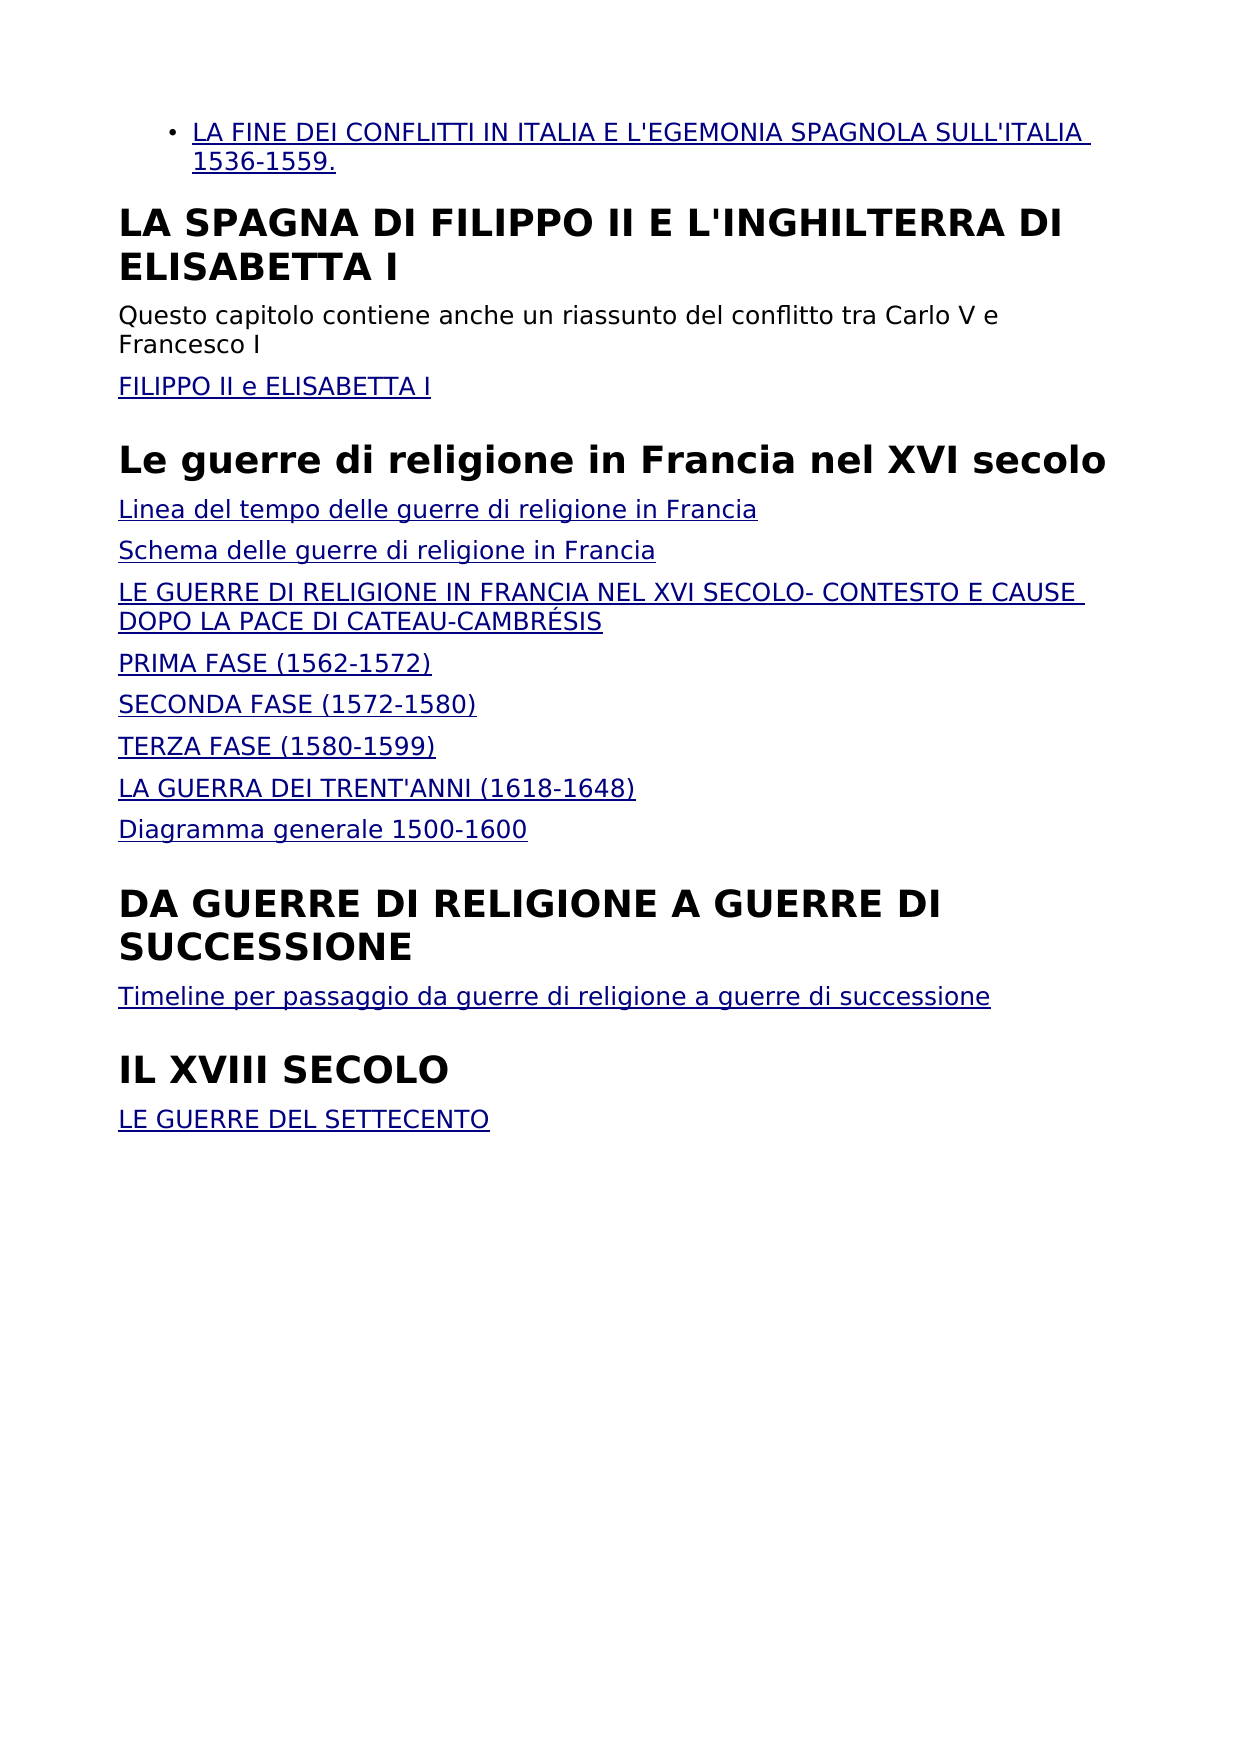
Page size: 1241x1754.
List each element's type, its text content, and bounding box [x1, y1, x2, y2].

text LE GUERRE DI RELIGIONE IN FRANCIA NEL XVI SECOLO- CONTESTO E CAUSE DOPO LA PACE DI CATEAU-CAMBRÉSIS [118, 578, 1122, 637]
subtitle LA SPAGNA DI FILIPPO II E L'INGHILTERRA DI ELISABETTA I [118, 201, 1122, 289]
text SECONDA FASE (1572-1580) [118, 691, 1122, 720]
text Timeline per passaggio da guerre di religione a guerre di successione [118, 982, 1122, 1011]
text TERZA FASE (1580-1599) [118, 732, 1122, 762]
text Questo capitolo contiene anche un riassunto del conflitto tra Carlo V e Francesco I [118, 301, 1122, 359]
text LE GUERRE DEL SETTECENTO [118, 1105, 1122, 1134]
subtitle DA GUERRE DI RELIGIONE A GUERRE DI SUCCESSIONE [118, 882, 1122, 970]
text FILIPPO II e ELISABETTA I [118, 372, 1122, 401]
text Linea del tempo delle guerre di religione in Francia [118, 495, 1122, 524]
text Diagramma generale 1500-1600 [118, 816, 1122, 845]
text LA GUERRA DEI TRENT'ANNI (1618-1648) [118, 774, 1122, 803]
subtitle IL XVIII SECOLO [118, 1049, 1122, 1092]
text PRIMA FASE (1562-1572) [118, 649, 1122, 678]
subtitle Le guerre di religione in Francia nel XVI secolo [118, 439, 1122, 482]
list LA FINE DEI CONFLITTI IN ITALIA E L'EGEMONIA SPAGNOLA SULL'ITALIA 1536-1559. [177, 118, 1122, 176]
text Schema delle guerre di religione in Francia [118, 537, 1122, 566]
